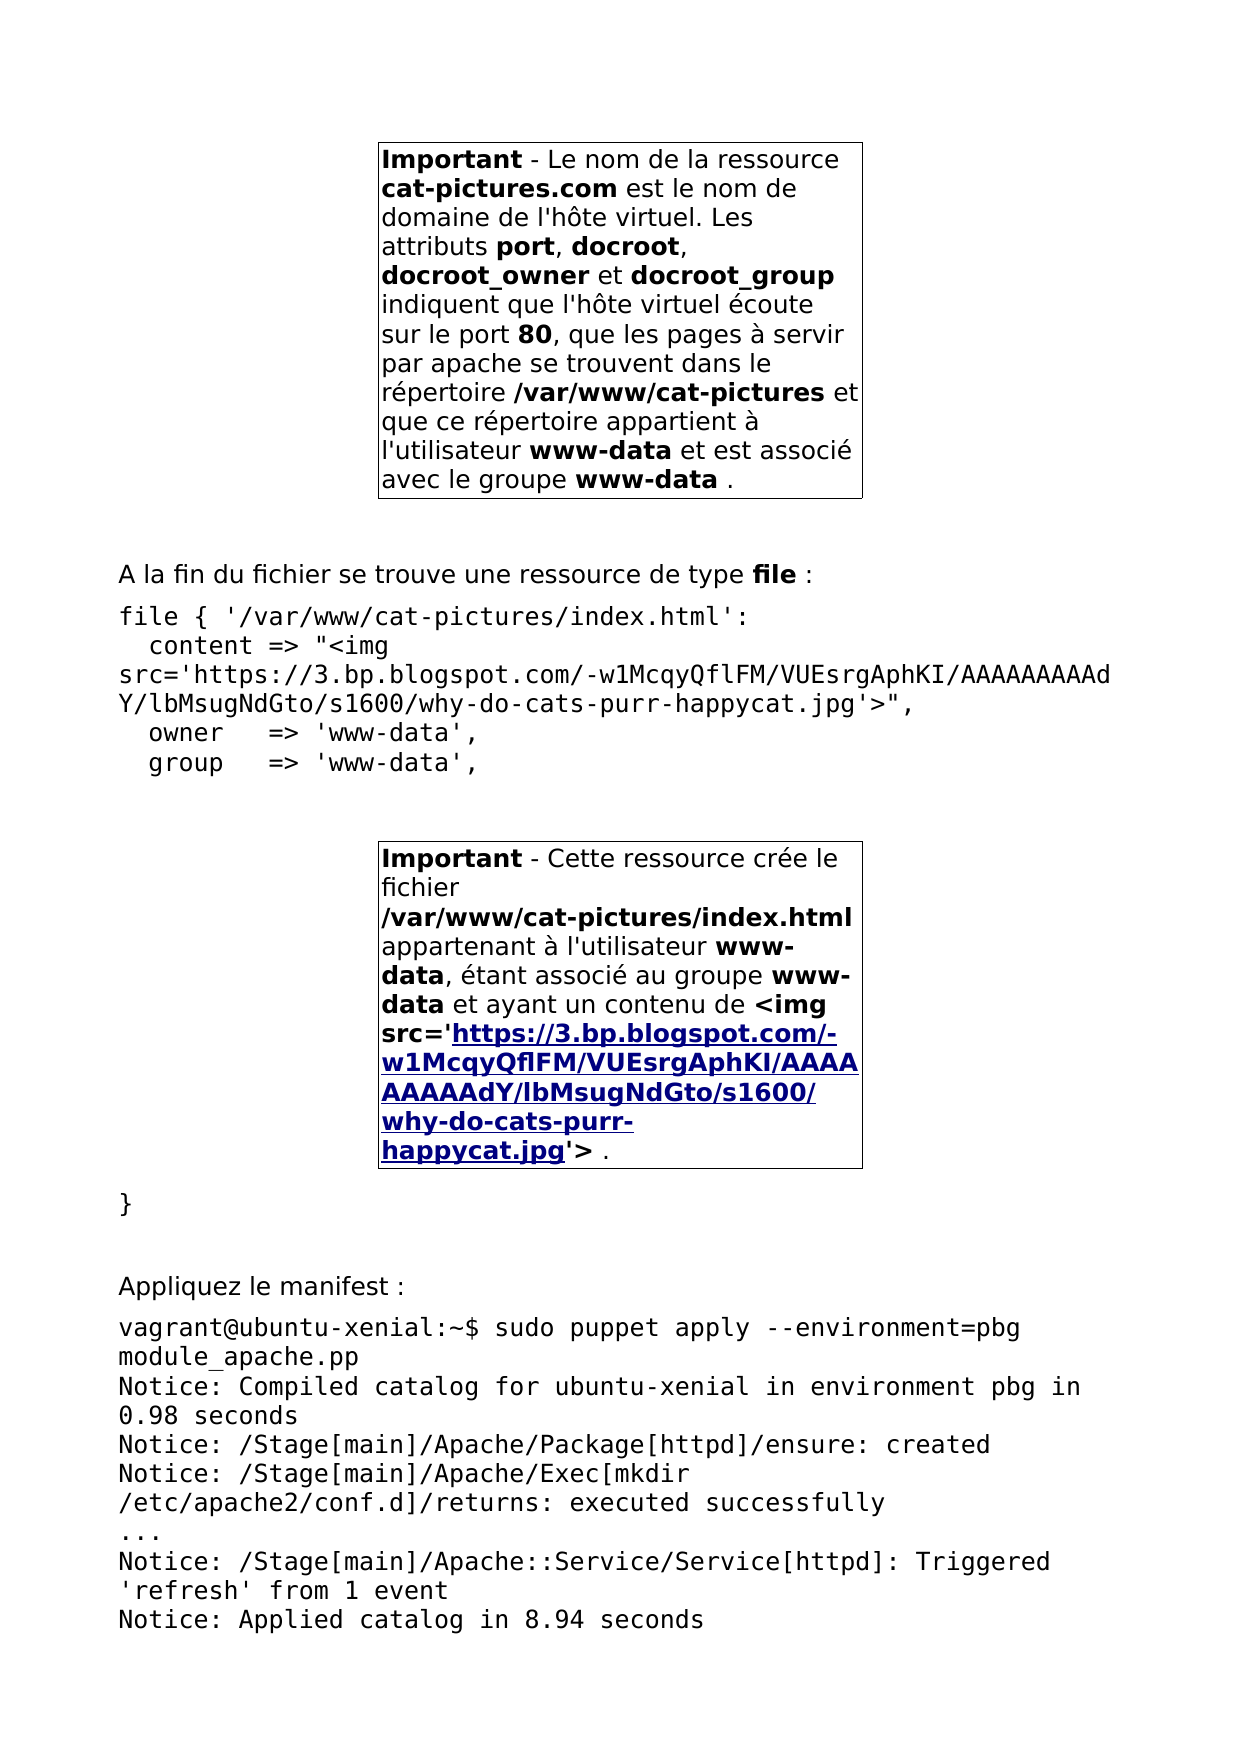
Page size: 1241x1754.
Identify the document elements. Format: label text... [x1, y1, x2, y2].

text Appliquez le manifest : [118, 1272, 1122, 1301]
table_header Important - Le nom de la ressource cat-pictures.com est le nom de domaine de l'hôte virtuel. Les attributs port, docroot, docroot_owner et docroot_group indiquent que l'hôte virtuel écoute sur le port 80, que les pages à servir par apache se trouvent dans le répertoire /var/www/cat-pictures et que ce répertoire appartient à l'utilisateur www-data et est associé avec le groupe www-data . [379, 143, 862, 498]
table_header Important - Cette ressource crée le fichier /var/www/cat-pictures/index.html appartenant à l'utilisateur www-data, étant associé au groupe www-data et ayant un contenu de <img src='https://3.bp.blogspot.com/-w1McqyQflFM/VUEsrgAphKI/AAAAAAAAAdY/lbMsugNdGto/s1600/why-do-cats-purr-happycat.jpg'> . [379, 842, 862, 1168]
text file { '/var/www/cat-pictures/index.html': content => "<img src='https://3.bp.blogspot.com/-w1McqyQflFM/VUEsrgAphKI/AAAAAAAAAdY/lbMsugNdGto/s1600/why-do-cats-purr-happycat.jpg'>", owner => 'www-data', group => 'www-data', } [118, 602, 1122, 1218]
text A la fin du fichier se trouve une ressource de type file : [118, 560, 1122, 589]
text vagrant@ubuntu-xenial:~$ sudo puppet apply --environment=pbg module_apache.pp Notice: Compiled catalog for ubuntu-xenial in environment pbg in 0.98 seconds Notice: /Stage[main]/Apache/Package[httpd]/ensure: created Notice: /Stage[main]/Apache/Exec[mkdir /etc/apache2/conf.d]/returns: executed successfully ... Notice: /Stage[main]/Apache::Service/Service[httpd]: Triggered 'refresh' from 1 event Notice: Applied catalog in 8.94 seconds [118, 1313, 1122, 1634]
